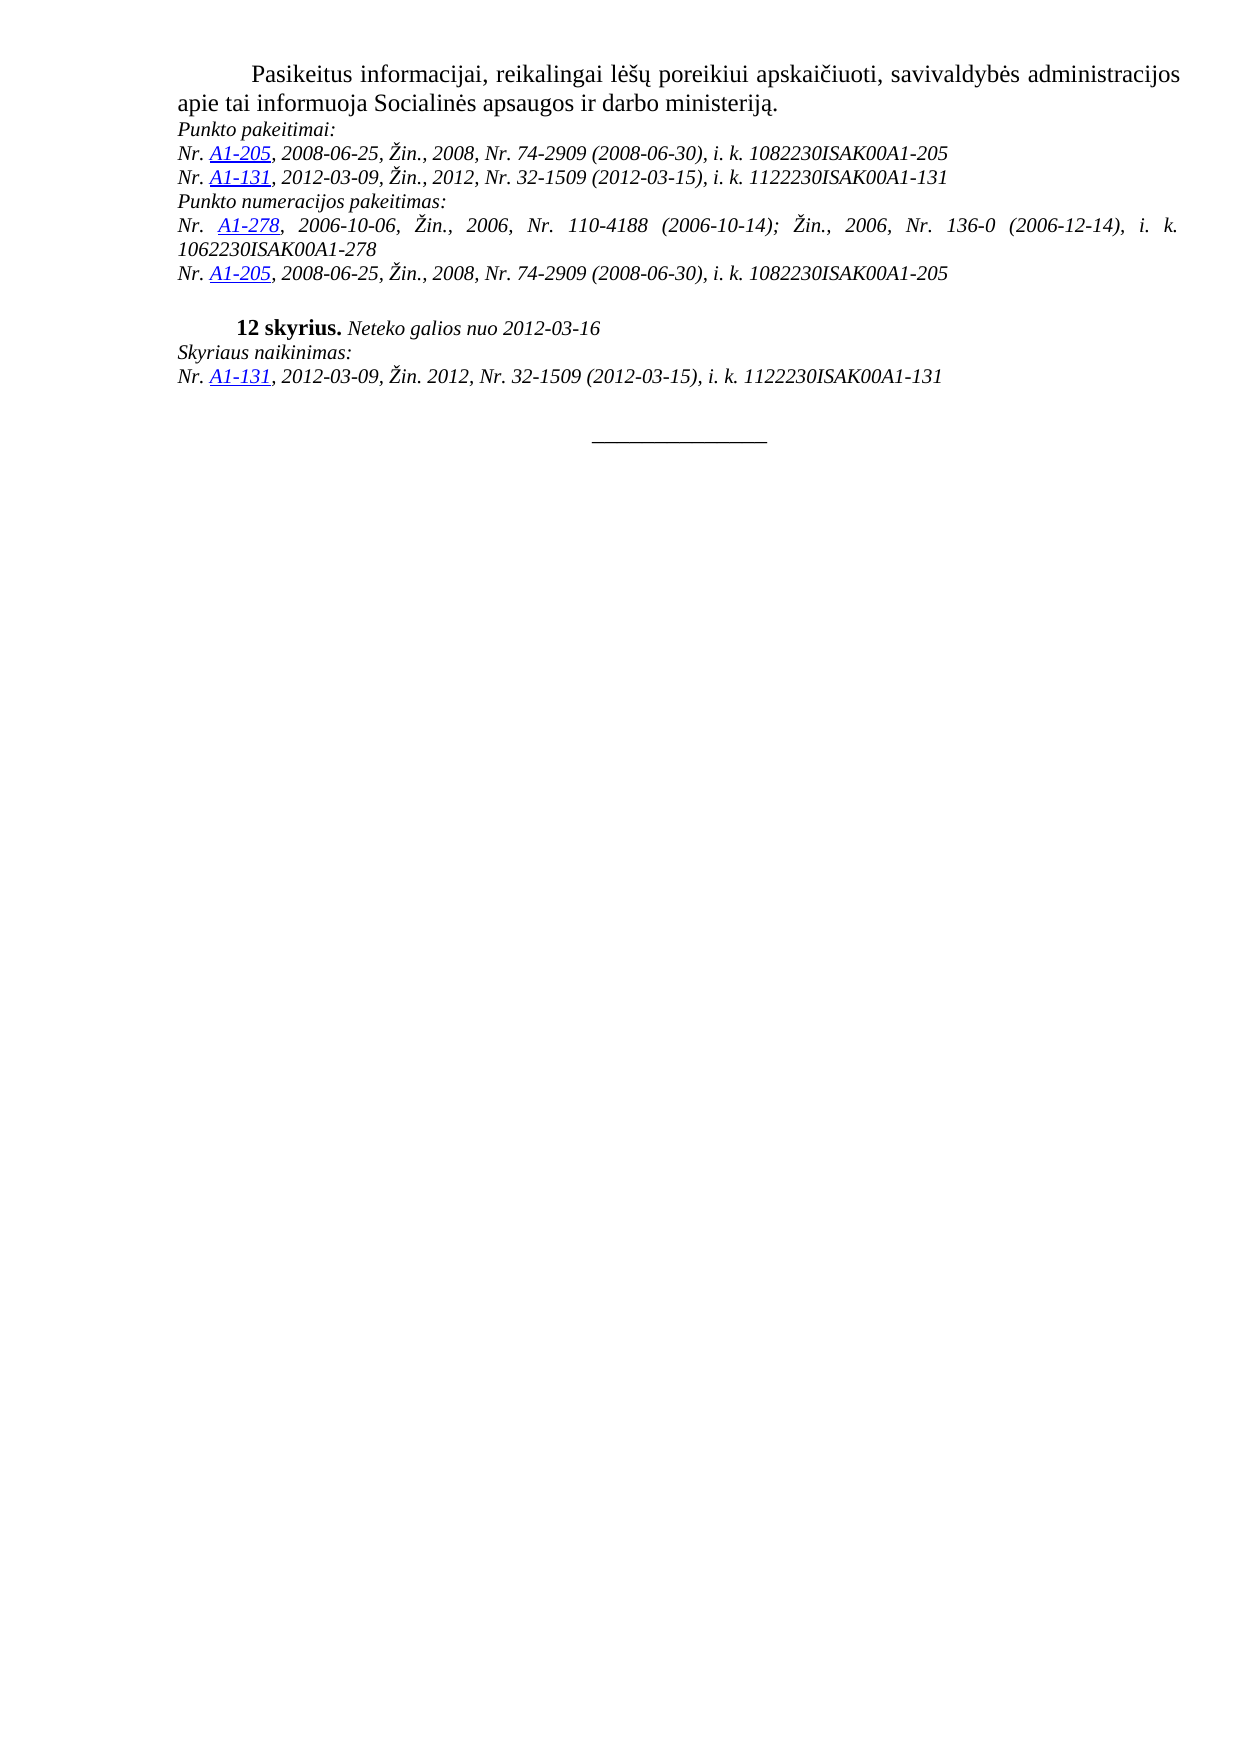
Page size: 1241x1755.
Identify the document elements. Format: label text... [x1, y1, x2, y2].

text Punkto numeracijos pakeitimas: [177, 189, 1181, 213]
text Punkto pakeitimai: [177, 117, 1181, 141]
text Nr. A1-278, 2006-10-06, Žin., 2006, Nr. 110-4188 (2006-10-14); Žin., 2006, Nr. 136-0 (2006-12-14), i. k. 1062230ISAK00A1-278 [177, 213, 1181, 261]
text Nr. A1-205, 2008-06-25, Žin., 2008, Nr. 74-2909 (2008-06-30), i. k. 1082230ISAK00A1-205 [177, 261, 1181, 285]
text ______________ [177, 417, 1181, 446]
text Nr. A1-131, 2012-03-09, Žin., 2012, Nr. 32-1509 (2012-03-15), i. k. 1122230ISAK00A1-131 [177, 165, 1181, 189]
text Nr. A1-131, 2012-03-09, Žin. 2012, Nr. 32-1509 (2012-03-15), i. k. 1122230ISAK00A1-131 [177, 364, 1181, 388]
text 12 skyrius. Neteko galios nuo 2012-03-16 [177, 314, 1181, 340]
text Skyriaus naikinimas: [177, 340, 1181, 364]
text Nr. A1-205, 2008-06-25, Žin., 2008, Nr. 74-2909 (2008-06-30), i. k. 1082230ISAK00A1-205 [177, 141, 1181, 165]
text Pasikeitus informacijai, reikalingai lėšų poreikiui apskaičiuoti, savivaldybės administracijos apie tai informuoja Socialinės apsaugos ir darbo ministeriją. [177, 59, 1181, 117]
